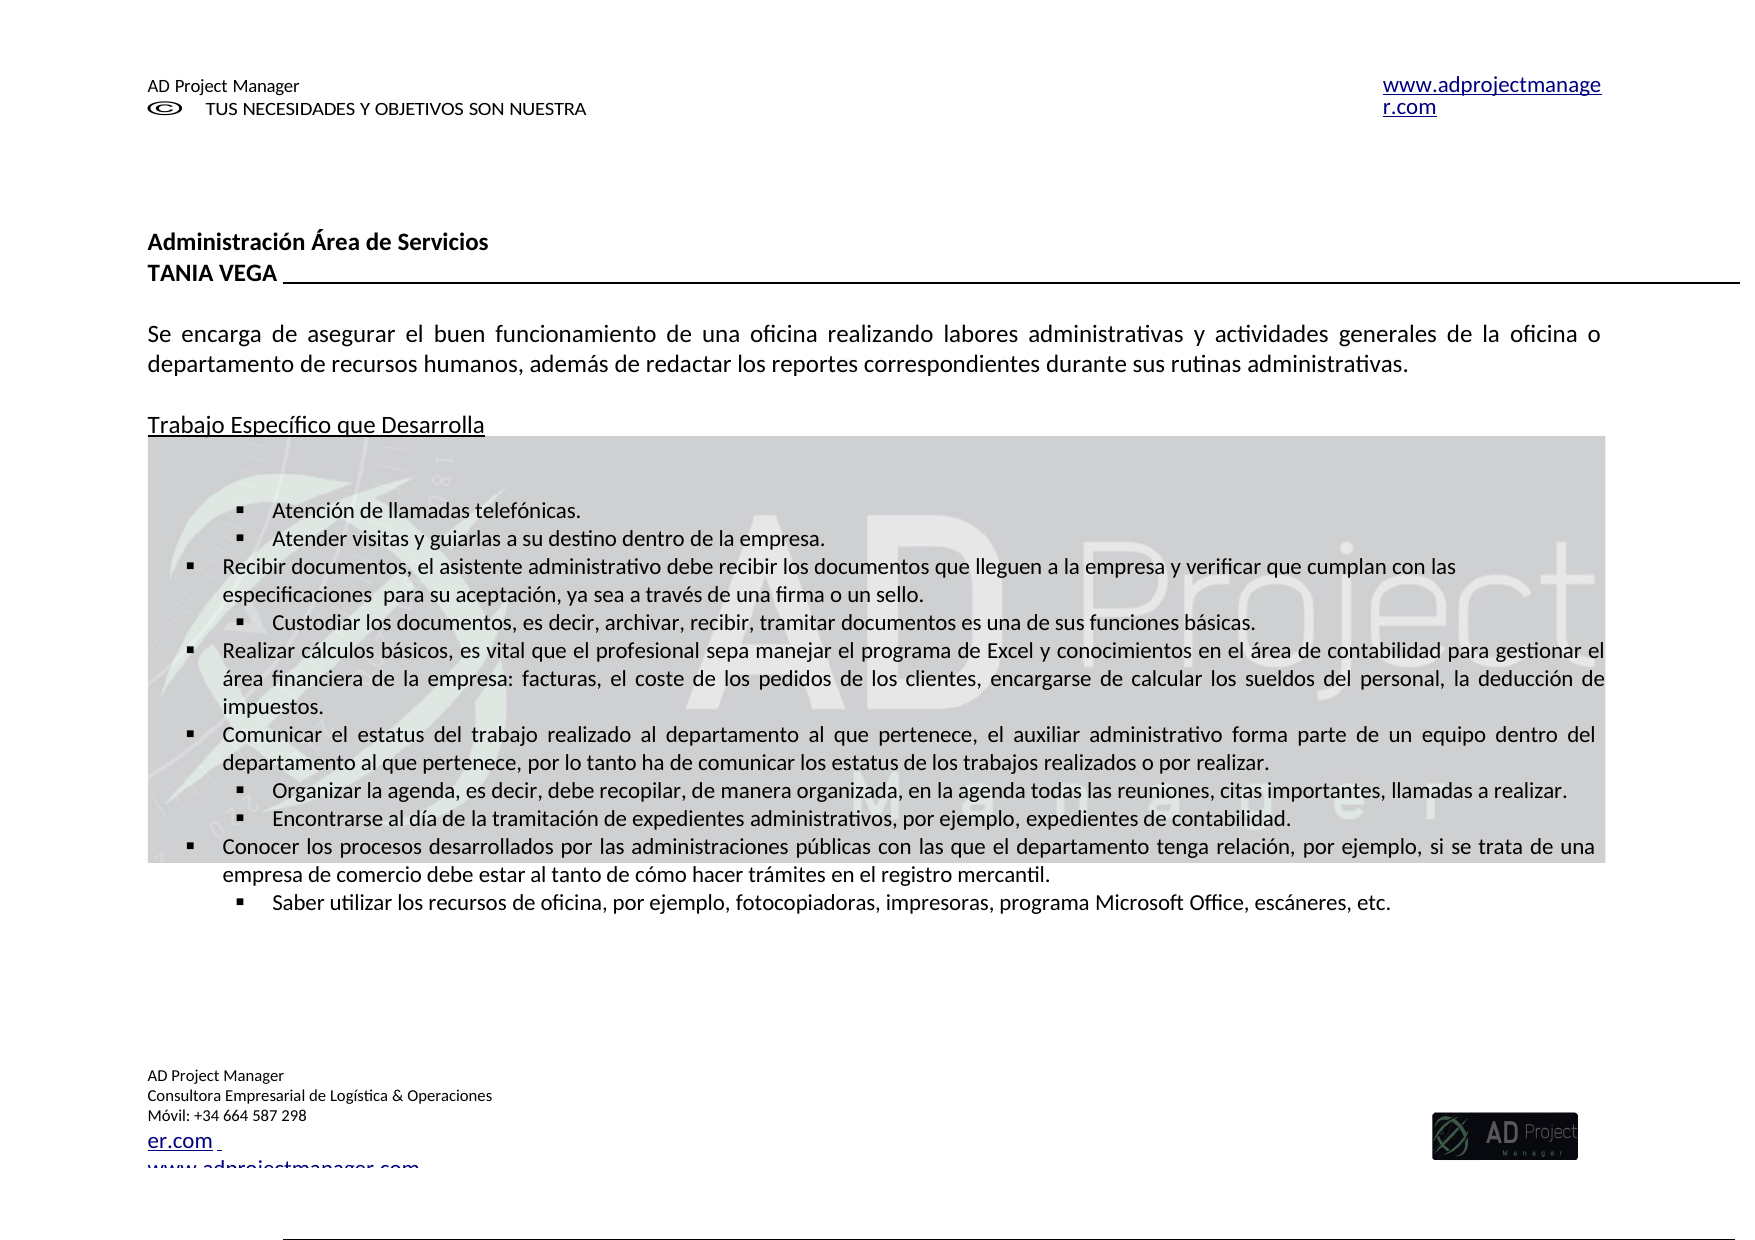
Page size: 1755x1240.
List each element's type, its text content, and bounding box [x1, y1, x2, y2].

list Saber utilizar los recursos de oficina, por ejemplo, fotocopiadoras, impresoras, programa Microsoft Office, escáneres, etc. [234, 888, 1619, 916]
list Conocer los procesos desarrollados por las administraciones públicas con las que el departamento tenga relación, por ejemplo, si se trata de una empresa de comercio debe estar al tanto de cómo hacer trámites en el registro mercantil. [185, 863, 1606, 888]
text Trabajo Específico que Desarrolla [147, 409, 1619, 440]
text Administración Área de Servicios TANIA VEGA [147, 226, 551, 287]
text Se encarga de asegurar el buen funcionamiento de una oficina realizando labores administrativas y actividades generales de la oficina o departamento de recursos humanos, además de redactar los reportes correspondientes durante sus rutinas administrativas. [147, 318, 1619, 379]
